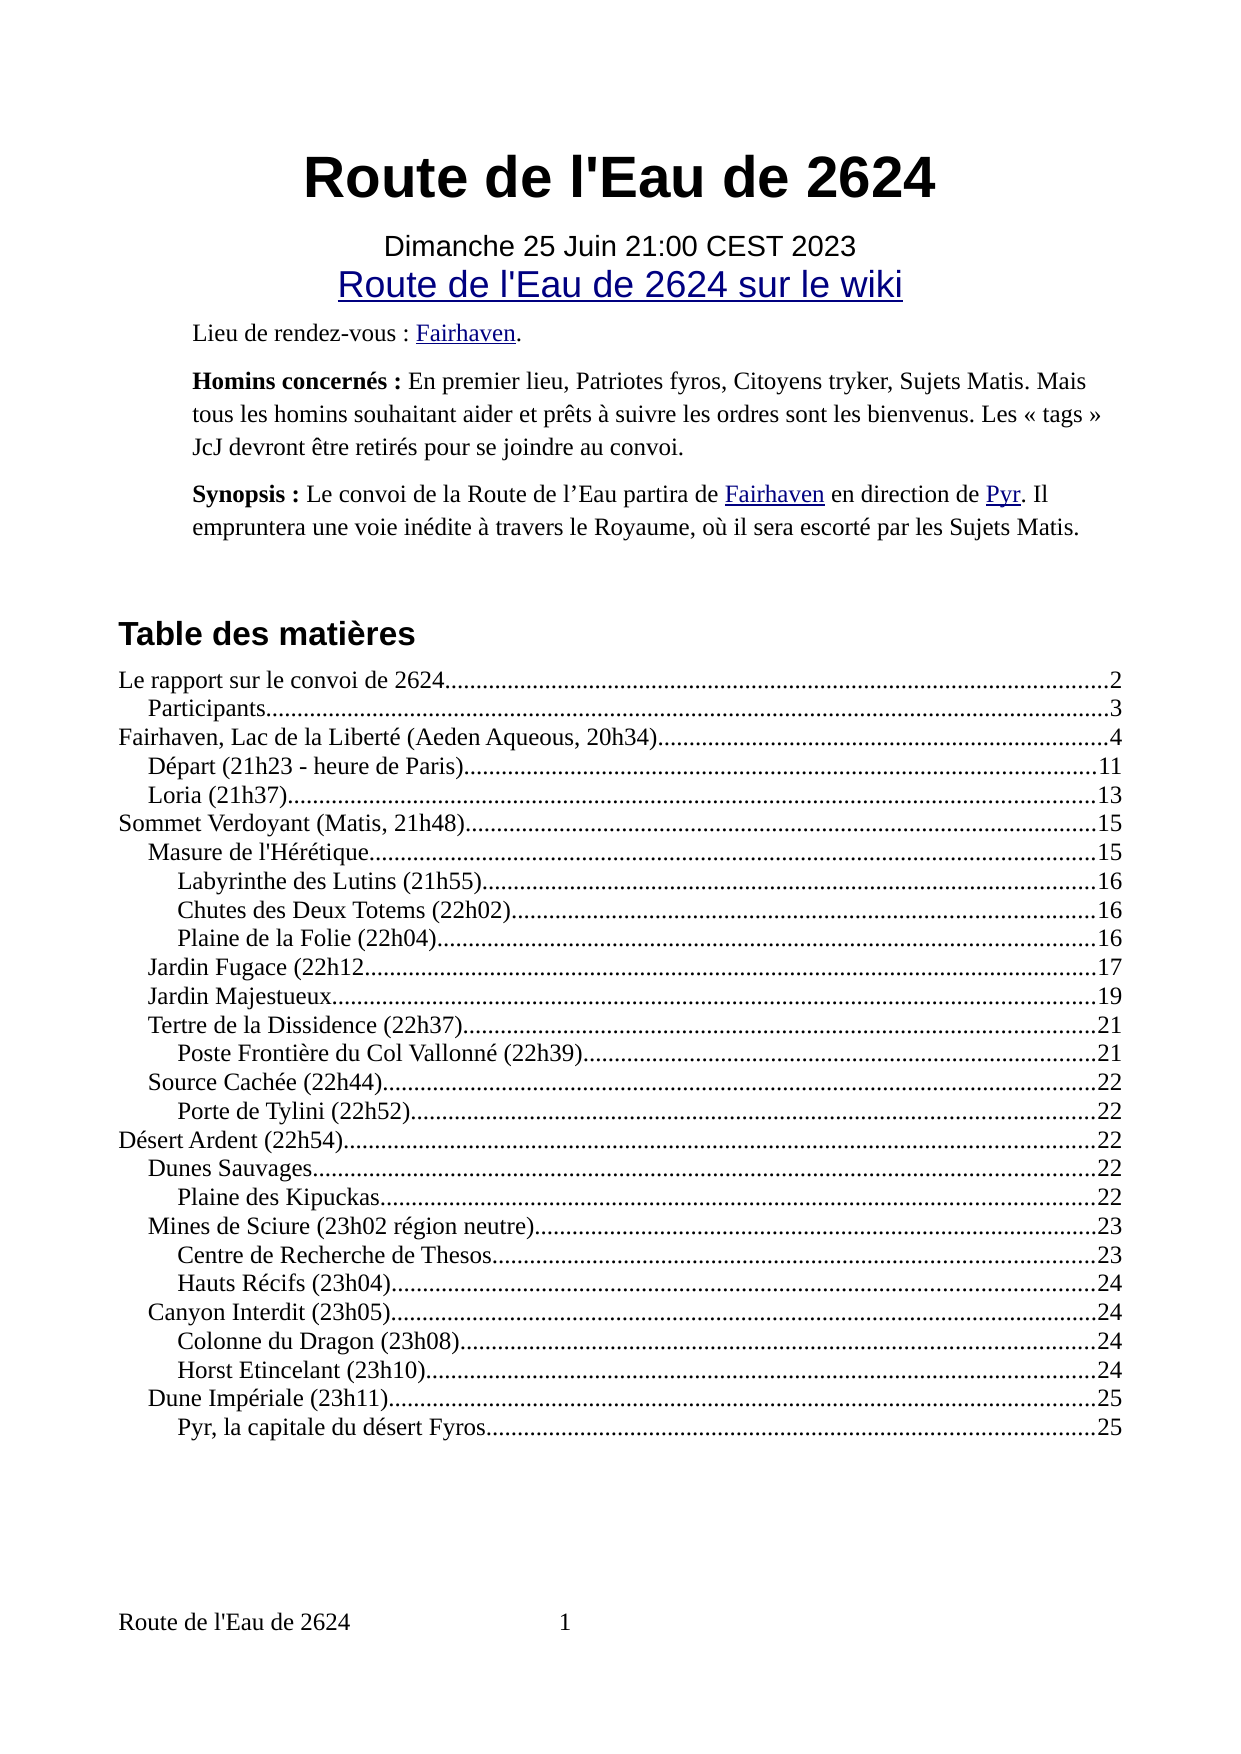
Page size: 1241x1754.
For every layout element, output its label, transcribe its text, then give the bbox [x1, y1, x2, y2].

text Hauts Récifs (23h04) 24 [177, 1268, 1122, 1297]
title Route de l'Eau de 2624 [118, 143, 1122, 210]
text Canyon Interdit (23h05) 24 [148, 1297, 1122, 1326]
text Tertre de la Dissidence (22h37) 21 [148, 1010, 1122, 1038]
text Pyr, la capitale du désert Fyros 25 [177, 1412, 1122, 1441]
subtitle Dimanche 25 Juin 21:00 CEST 2023 Route de l'Eau de 2624 sur le wiki [118, 229, 1122, 306]
text Labyrinthe des Lutins (21h55) 16 [177, 866, 1122, 895]
text Colonne du Dragon (23h08) 24 [177, 1326, 1122, 1355]
text Synopsis : Le convoi de la Route de l’Eau partira de Fairhaven en direction de Pyr. Il empruntera une voie inédite à travers le Royaume, où il sera escorté par les Sujets Matis. [192, 479, 1122, 541]
text Plaine des Kipuckas 22 [177, 1182, 1122, 1211]
text Horst Etincelant (23h10) 24 [177, 1355, 1122, 1383]
text Loria (21h37) 13 [148, 780, 1122, 808]
text Mines de Sciure (23h02 région neutre) 23 [148, 1211, 1122, 1240]
text Départ (21h23 - heure de Paris) 11 [148, 751, 1122, 780]
text Lieu de rendez-vous : Fairhaven. [192, 318, 1122, 347]
text Le rapport sur le convoi de 2624 2 [118, 665, 1122, 693]
subtitle Table des matières [118, 614, 1122, 652]
text Désert Ardent (22h54) 22 [118, 1125, 1122, 1153]
text Source Cachée (22h44) 22 [148, 1067, 1122, 1096]
text Sommet Verdoyant (Matis, 21h48) 15 [118, 808, 1122, 837]
text Dunes Sauvages 22 [148, 1153, 1122, 1182]
text Chutes des Deux Totems (22h02) 16 [177, 895, 1122, 923]
text Jardin Fugace (22h12 17 [148, 952, 1122, 981]
text Fairhaven, Lac de la Liberté (Aeden Aqueous, 20h34) 4 [118, 722, 1122, 751]
text Homins concernés : En premier lieu, Patriotes fyros, Citoyens tryker, Sujets Matis. Mais tous les homins souhaitant aider et prêts à suivre les ordres sont les bienvenus. Les « tags » JcJ devront être retirés pour se joindre au convoi. [192, 366, 1122, 461]
text Poste Frontière du Col Vallonné (22h39) 21 [177, 1038, 1122, 1067]
text Participants 3 [148, 693, 1122, 722]
text Masure de l'Hérétique 15 [148, 837, 1122, 866]
text Centre de Recherche de Thesos 23 [177, 1240, 1122, 1268]
text Porte de Tylini (22h52) 22 [177, 1096, 1122, 1125]
text Jardin Majestueux 19 [148, 981, 1122, 1010]
text Plaine de la Folie (22h04) 16 [177, 923, 1122, 952]
text Dune Impériale (23h11) 25 [148, 1383, 1122, 1412]
